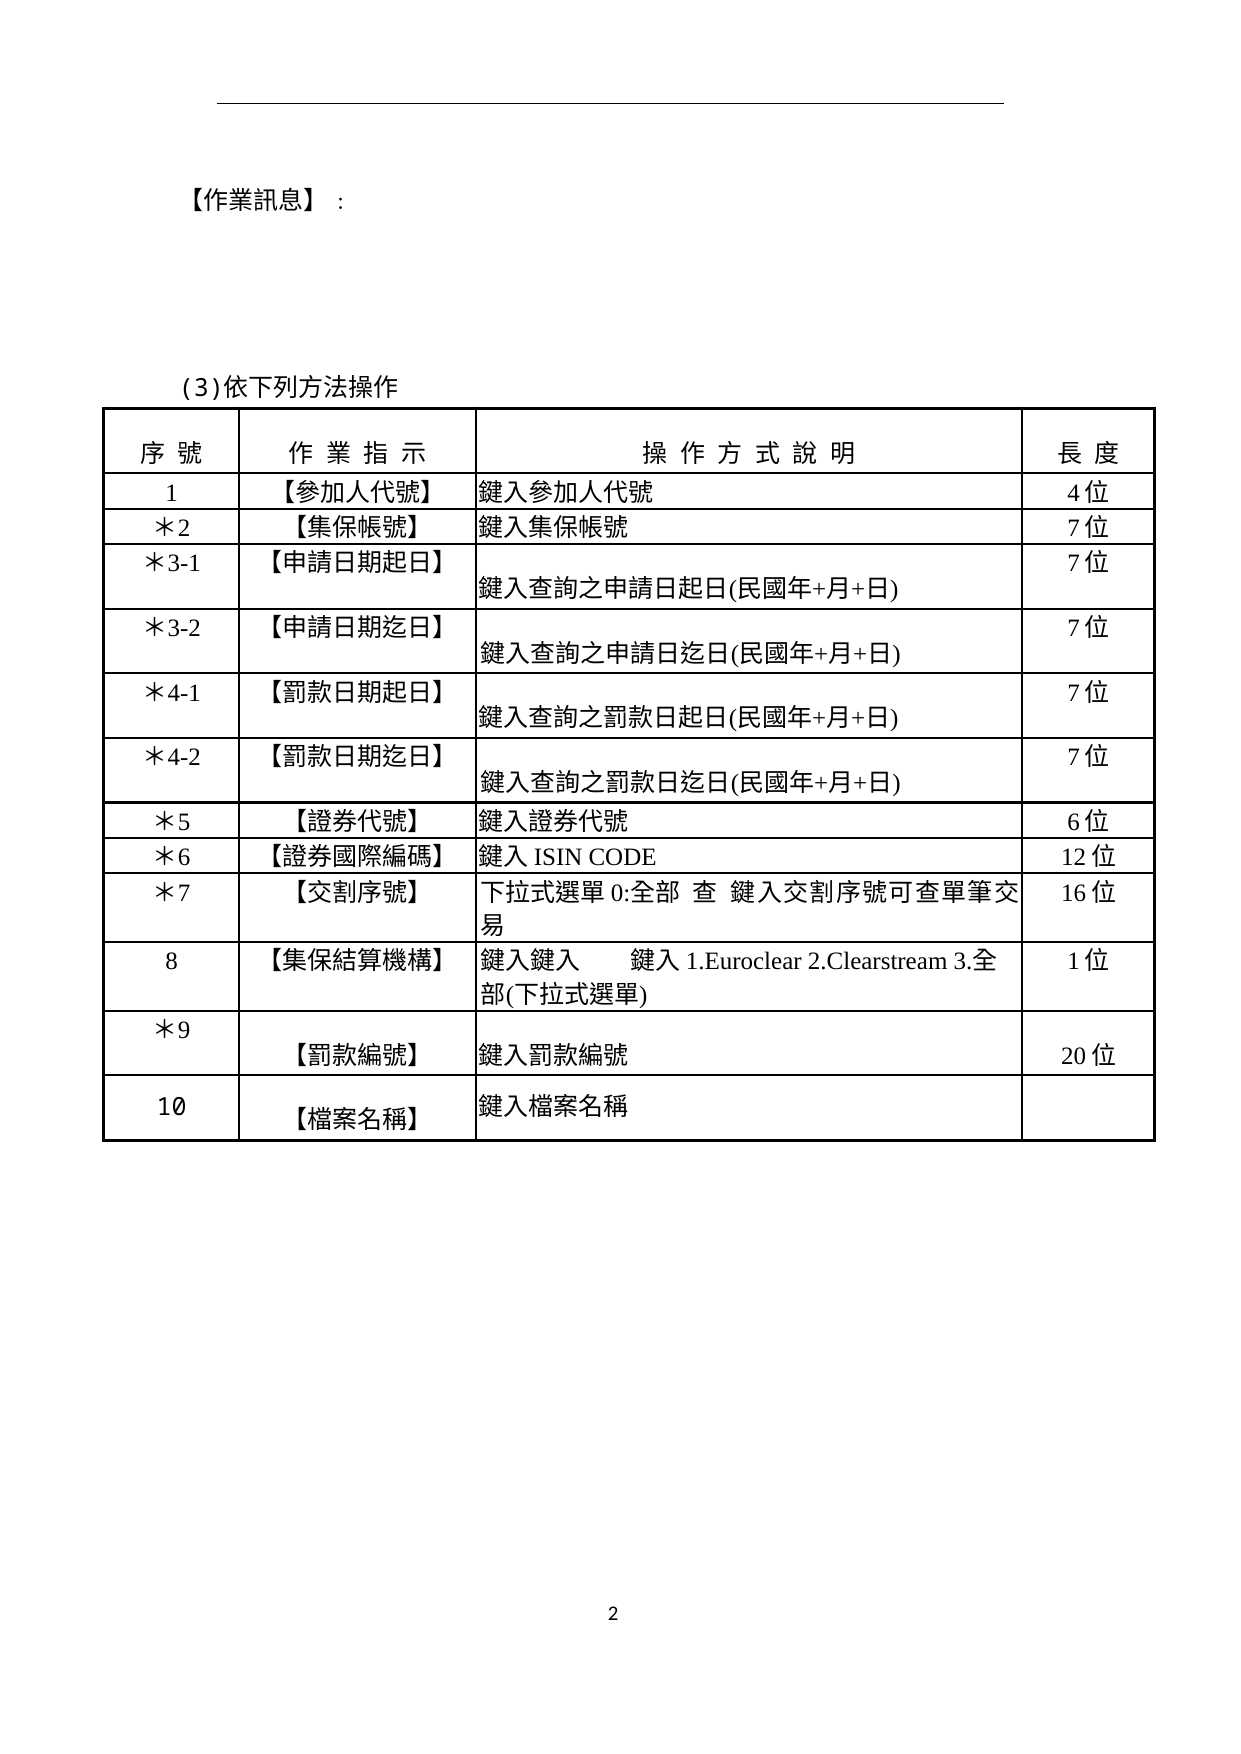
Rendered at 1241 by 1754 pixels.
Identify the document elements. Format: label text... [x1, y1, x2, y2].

table_cell ＊9 [105, 1012, 238, 1074]
table_cell 7位 [1023, 610, 1153, 672]
text (3)依下列方法操作 [128, 344, 1122, 407]
table_cell 7位 [1023, 510, 1153, 543]
table_cell 鍵入參加人代號 [477, 474, 1021, 508]
table_cell 【集保結算機構】 [240, 943, 475, 1010]
table_cell ＊2 [105, 510, 238, 543]
table_header 長 度 [1023, 410, 1153, 472]
table_header 序 號 [105, 410, 238, 472]
table_cell ＊3-1 [105, 545, 238, 608]
table_cell 7位 [1023, 674, 1153, 737]
table_cell 7位 [1023, 545, 1153, 608]
table_cell 鍵入查詢之申請日起日(民國年+月+日) [477, 545, 1021, 608]
table_cell ＊5 [105, 804, 238, 837]
table_cell 【檔案名稱】 [240, 1076, 475, 1139]
table_cell 16位 [1023, 874, 1153, 941]
table_cell ＊4-2 [105, 739, 238, 801]
table_cell ＊3-2 [105, 610, 238, 672]
table_cell 10 [105, 1076, 238, 1139]
table_cell 鍵入查詢之申請日迄日(民國年+月+日) [477, 610, 1021, 672]
table_cell 鍵入檔案名稱 [477, 1076, 1021, 1139]
table_cell 【申請日期迄日】 [240, 610, 475, 672]
table_cell 下拉式選單0:全部 查 鍵入交割序號可查單筆交易 [477, 874, 1021, 941]
table_cell ＊4-1 [105, 674, 238, 737]
table_cell 1位 [1023, 943, 1153, 1010]
table_cell 鍵入證券代號 [477, 804, 1021, 837]
table_cell 【集保帳號】 [240, 510, 475, 543]
table_cell 鍵入鍵入 鍵入1.Euroclear 2.Clearstream 3.全部(下拉式選單) [477, 943, 1021, 1010]
table_cell [1023, 1076, 1153, 1139]
table_cell 鍵入查詢之罰款日迄日(民國年+月+日) [477, 739, 1021, 801]
table_header 操 作 方 式 說 明 [477, 410, 1021, 472]
text 【作業訊息】﹕ [128, 157, 1122, 219]
table_cell 鍵入查詢之罰款日起日(民國年+月+日) [477, 674, 1021, 737]
table_cell 【證券代號】 [240, 804, 475, 837]
table_header 作 業 指 示 [240, 410, 475, 472]
table_cell 【罰款日期起日】 [240, 674, 475, 737]
table_cell 【罰款日期迄日】 [240, 739, 475, 801]
table_cell 鍵入ISIN CODE [477, 839, 1021, 872]
table_cell 【證券國際編碼】 [240, 839, 475, 872]
table_cell ＊6 [105, 839, 238, 872]
table_cell 20位 [1023, 1012, 1153, 1074]
table_cell 鍵入罰款編號 [477, 1012, 1021, 1074]
table_cell 12位 [1023, 839, 1153, 872]
table_cell 4位 [1023, 474, 1153, 508]
table_cell 鍵入集保帳號 [477, 510, 1021, 543]
table_cell 【參加人代號】 [240, 474, 475, 508]
table_cell ＊7 [105, 874, 238, 941]
table_cell 1 [105, 474, 238, 508]
table_cell 【申請日期起日】 [240, 545, 475, 608]
table_cell 6位 [1023, 804, 1153, 837]
table_cell 【罰款編號】 [240, 1012, 475, 1074]
table_cell 8 [105, 943, 238, 1010]
table_cell 【交割序號】 [240, 874, 475, 941]
table_cell 7位 [1023, 739, 1153, 801]
